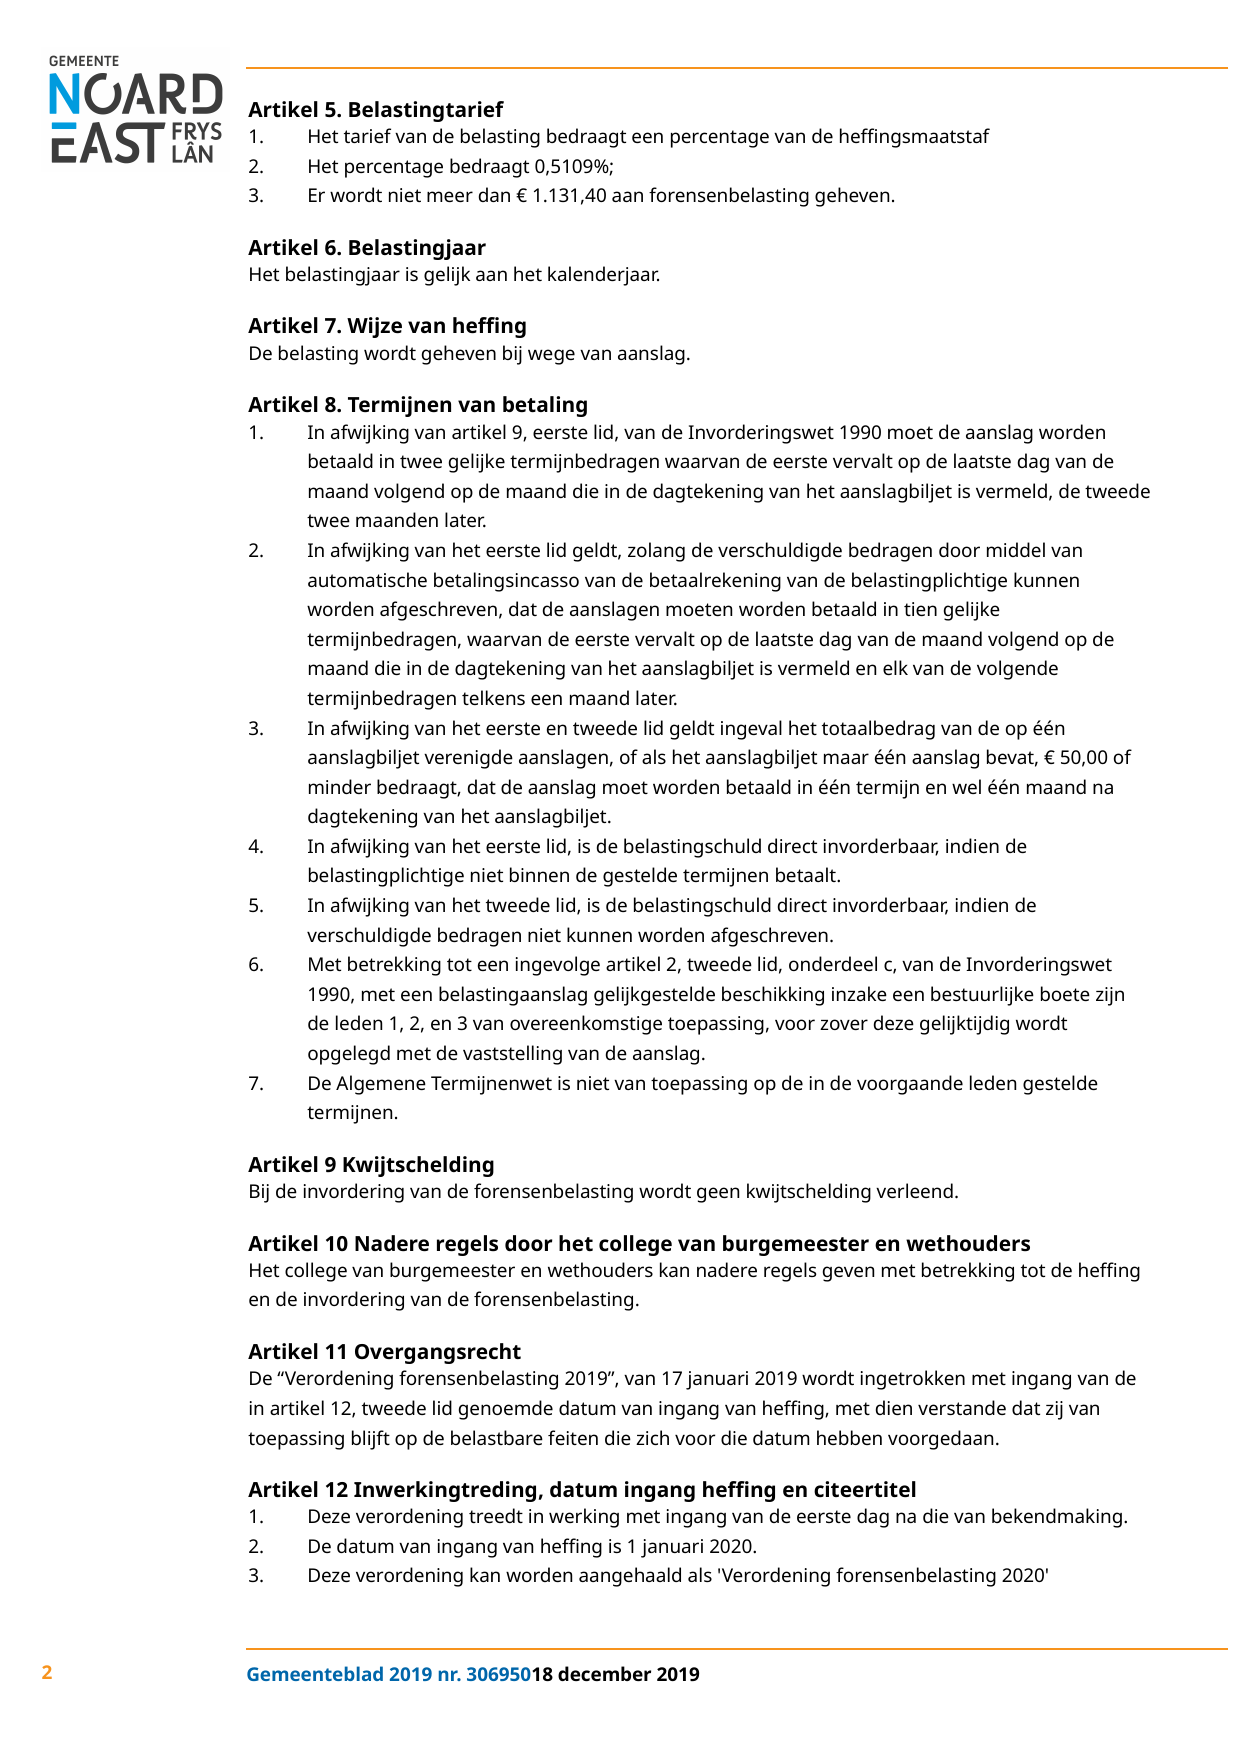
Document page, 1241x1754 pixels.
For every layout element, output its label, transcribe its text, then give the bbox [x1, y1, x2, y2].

text Artikel 9 Kwijtschelding [248, 1150, 1152, 1178]
text Het belastingjaar is gelijk aan het kalenderjaar. [248, 261, 1152, 287]
list In afwijking van het eerste lid geldt, zolang de verschuldigde bedragen door middel van automatische betalingsincasso van de betaalrekening van de belastingplichtige kunnen worden afgeschreven, dat de aanslagen moeten worden betaald in tien gelijke termijnbedragen, waarvan de eerste vervalt op de laatste dag van de maand volgend op de maand die in de dagtekening van het aanslagbiljet is vermeld en elk van de volgende termijnbedragen telkens een maand later. [248, 537, 1152, 711]
text De belasting wordt geheven bij wege van aanslag. [248, 340, 1152, 366]
text Artikel 6. Belastingjaar [248, 233, 1152, 261]
text Bij de invordering van de forensenbelasting wordt geen kwijtschelding verleend. [248, 1178, 1152, 1204]
list Deze verordening treedt in werking met ingang van de eerste dag na die van bekendmaking. [248, 1503, 1152, 1529]
list De datum van ingang van heffing is 1 januari 2020. [248, 1533, 1152, 1559]
list In afwijking van het eerste lid, is de belastingschuld direct invorderbaar, indien de belastingplichtige niet binnen de gestelde termijnen betaalt. [248, 833, 1152, 888]
list Deze verordening kan worden aangehaald als 'Verordening forensenbelasting 2020' [248, 1563, 1152, 1588]
text De “Verordening forensenbelasting 2019”, van 17 januari 2019 wordt ingetrokken met ingang van de in artikel 12, tweede lid genoemde datum van ingang van heffing, met dien verstande dat zij van toepassing blijft op de belastbare feiten die zich voor die datum hebben voorgedaan. [248, 1366, 1152, 1450]
list In afwijking van het tweede lid, is de belastingschuld direct invorderbaar, indien de verschuldigde bedragen niet kunnen worden afgeschreven. [248, 892, 1152, 948]
text Artikel 7. Wijze van heffing [248, 312, 1152, 340]
list In afwijking van het eerste en tweede lid geldt ingeval het totaalbedrag van de op één aanslagbiljet verenigde aanslagen, of als het aanslagbiljet maar één aanslag bevat, € 50,00 of minder bedraagt, dat de aanslag moet worden betaald in één termijn en wel één maand na dagtekening van het aanslagbiljet. [248, 715, 1152, 829]
list De Algemene Termijnenwet is niet van toepassing op de in de voorgaande leden gestelde termijnen. [248, 1070, 1152, 1125]
text Artikel 11 Overgangsrecht [248, 1337, 1152, 1366]
text Artikel 10 Nadere regels door het college van burgemeester en wethouders [248, 1229, 1152, 1257]
text Artikel 5. Belastingtarief [248, 95, 1152, 123]
list Met betrekking tot een ingevolge artikel 2, tweede lid, onderdeel c, van de Invorderingswet 1990, met een belastingaanslag gelijkgestelde beschikking inzake een bestuurlijke boete zijn de leden 1, 2, en 3 van overeenkomstige toepassing, voor zover deze gelijktijdig wordt opgelegd met de vaststelling van de aanslag. [248, 951, 1152, 1066]
list Het tarief van de belasting bedraagt een percentage van de heffingsmaatstaf [248, 123, 1152, 149]
list Er wordt niet meer dan € 1.131,40 aan forensenbelasting geheven. [248, 182, 1152, 208]
text Het college van burgemeester en wethouders kan nadere regels geven met betrekking tot de heffing en de invordering van de forensenbelasting. [248, 1257, 1152, 1312]
picture [41, 47, 231, 172]
list Het percentage bedraagt 0,5109%; [248, 153, 1152, 178]
text Artikel 12 Inwerkingtreding, datum ingang heffing en citeertitel [248, 1475, 1152, 1503]
text Artikel 8. Termijnen van betaling [248, 391, 1152, 419]
list In afwijking van artikel 9, eerste lid, van de Invorderingswet 1990 moet de aanslag worden betaald in twee gelijke termijnbedragen waarvan de eerste vervalt op de laatste dag van de maand volgend op de maand die in de dagtekening van het aanslagbiljet is vermeld, de tweede twee maanden later. [248, 419, 1152, 533]
